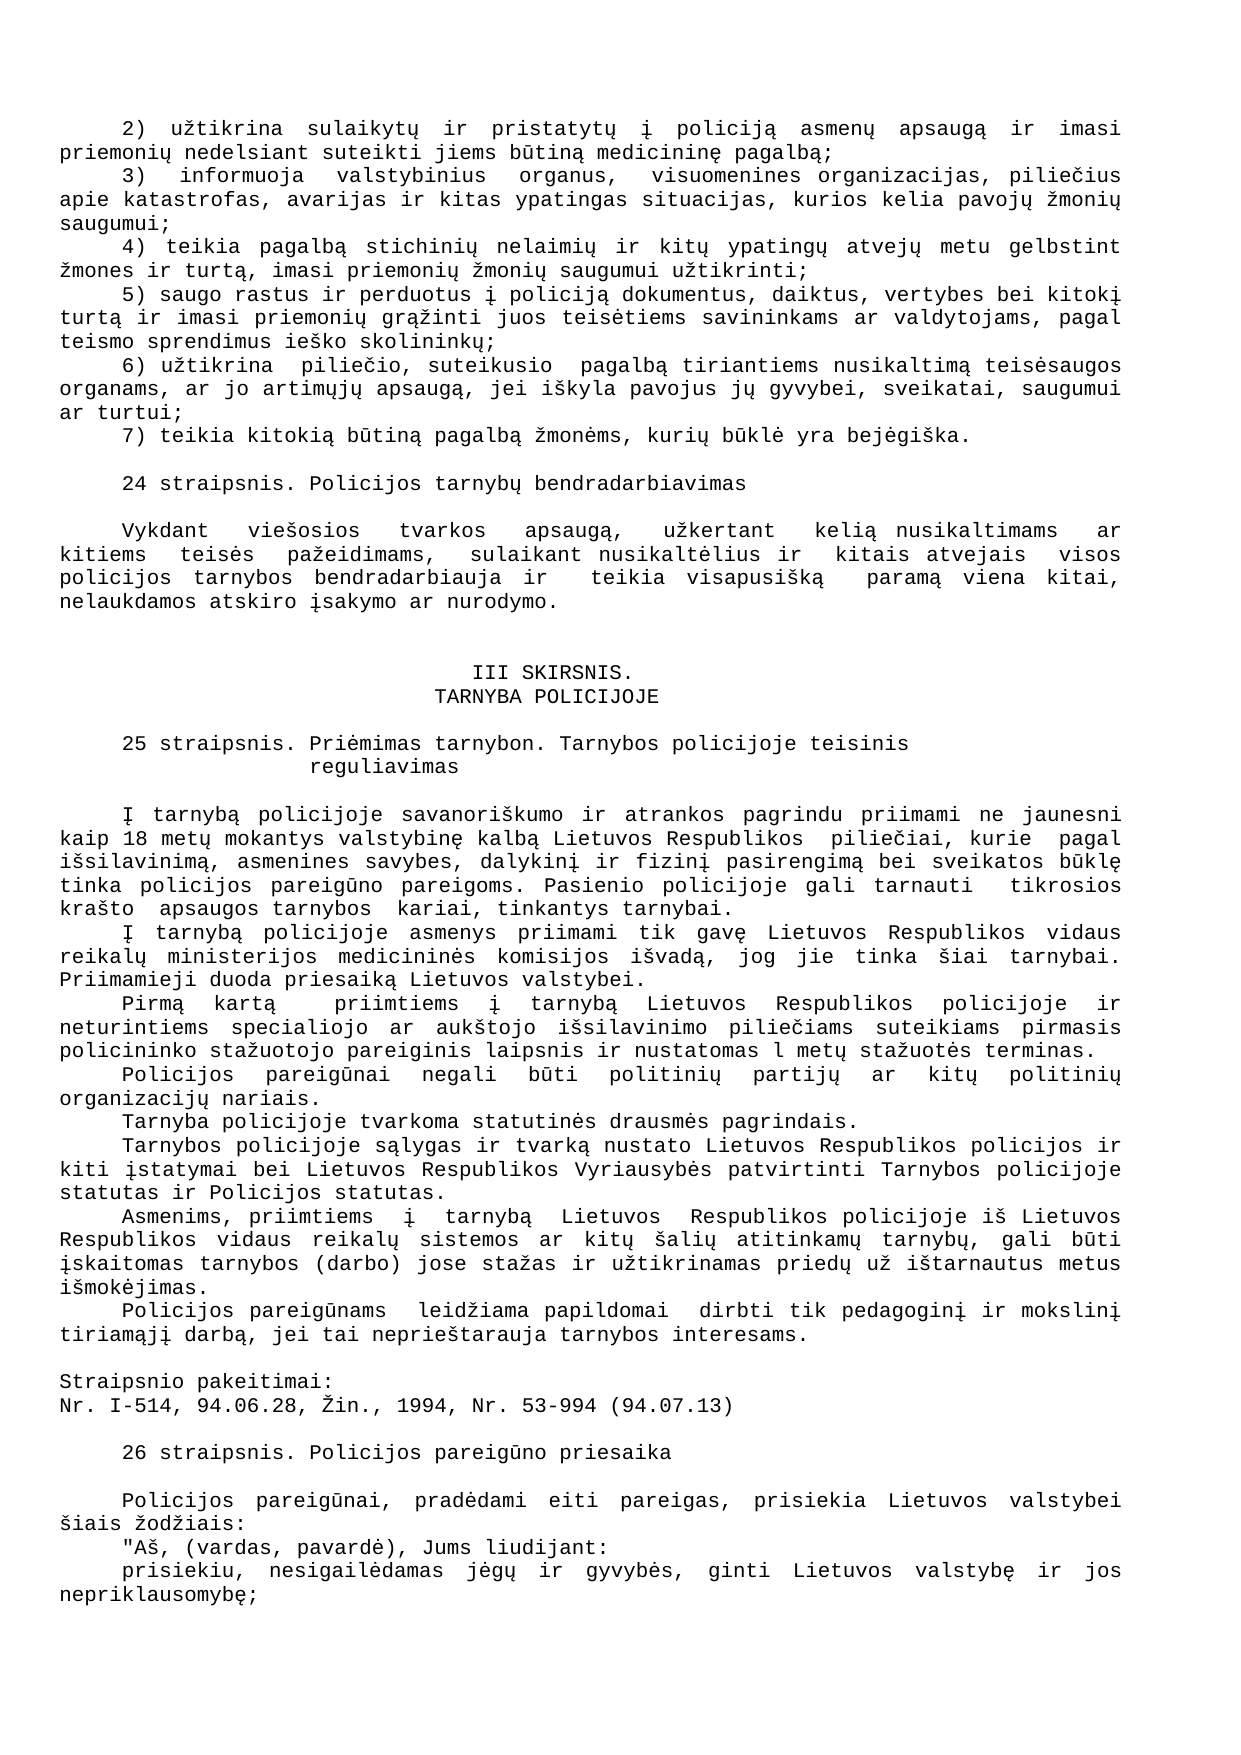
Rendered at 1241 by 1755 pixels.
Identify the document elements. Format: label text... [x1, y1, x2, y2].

text 3) informuoja valstybinius organus, visuomenines organizacijas, piliečius apie katastrofas, avarijas ir kitas ypatingas situacijas, kurios kelia pavojų žmonių saugumui; [59, 165, 1122, 236]
text Tarnybos policijoje sąlygas ir tvarką nustato Lietuvos Respublikos policijos ir kiti įstatymai bei Lietuvos Respublikos Vyriausybės patvirtinti Tarnybos policijoje statutas ir Policijos statutas. [59, 1135, 1122, 1206]
text TARNYBA POLICIJOJE [59, 686, 1122, 709]
text 2) užtikrina sulaikytų ir pristatytų į policiją asmenų apsaugą ir imasi priemonių nedelsiant suteikti jiems būtiną medicininę pagalbą; [59, 118, 1122, 165]
text reguliavimas [59, 757, 1122, 780]
text 25 straipsnis. Priėmimas tarnybon. Tarnybos policijoje teisinis [59, 733, 1122, 757]
text Straipsnio pakeitimai: [59, 1371, 1122, 1395]
text Tarnyba policijoje tvarkoma statutinės drausmės pagrindais. [59, 1111, 1122, 1135]
text 5) saugo rastus ir perduotus į policiją dokumentus, daiktus, vertybes bei kitokį turtą ir imasi priemonių grąžinti juos teisėtiems savininkams ar valdytojams, pagal teismo sprendimus ieško skolininkų; [59, 284, 1122, 354]
text Asmenims, priimtiems į tarnybą Lietuvos Respublikos policijoje iš Lietuvos Respublikos vidaus reikalų sistemos ar kitų šalių atitinkamų tarnybų, gali būti įskaitomas tarnybos (darbo) jose stažas ir užtikrinamas priedų už ištarnautus metus išmokėjimas. [59, 1206, 1122, 1300]
text 4) teikia pagalbą stichinių nelaimių ir kitų ypatingų atvejų metu gelbstint žmones ir turtą, imasi priemonių žmonių saugumui užtikrinti; [59, 236, 1122, 284]
text prisiekiu, nesigailėdamas jėgų ir gyvybės, ginti Lietuvos valstybę ir jos nepriklausomybę; [59, 1561, 1122, 1608]
text 24 straipsnis. Policijos tarnybų bendradarbiavimas [59, 473, 1122, 496]
text Policijos pareigūnams leidžiama papildomai dirbti tik pedagoginį ir mokslinį tiriamąjį darbą, jei tai neprieštarauja tarnybos interesams. [59, 1300, 1122, 1348]
text Į tarnybą policijoje savanoriškumo ir atrankos pagrindu priimami ne jaunesni kaip 18 metų mokantys valstybinę kalbą Lietuvos Respublikos piliečiai, kurie pagal išsilavinimą, asmenines savybes, dalykinį ir fizinį pasirengimą bei sveikatos būklę tinka policijos pareigūno pareigoms. Pasienio policijoje gali tarnauti tikrosios krašto apsaugos tarnybos kariai, tinkantys tarnybai. [59, 804, 1122, 922]
text Vykdant viešosios tvarkos apsaugą, užkertant kelią nusikaltimams ar kitiems teisės pažeidimams, sulaikant nusikaltėlius ir kitais atvejais visos policijos tarnybos bendradarbiauja ir teikia visapusišką paramą viena kitai, nelaukdamos atskiro įsakymo ar nurodymo. [59, 520, 1122, 615]
text Policijos pareigūnai negali būti politinių partijų ar kitų politinių organizacijų nariais. [59, 1064, 1122, 1111]
text 6) užtikrina piliečio, suteikusio pagalbą tiriantiems nusikaltimą teisėsaugos organams, ar jo artimųjų apsaugą, jei iškyla pavojus jų gyvybei, sveikatai, saugumui ar turtui; [59, 354, 1122, 426]
text 7) teikia kitokią būtiną pagalbą žmonėms, kurių būklė yra bejėgiška. [59, 426, 1122, 449]
text Į tarnybą policijoje asmenys priimami tik gavę Lietuvos Respublikos vidaus reikalų ministerijos medicininės komisijos išvadą, jog jie tinka šiai tarnybai. Priimamieji duoda priesaiką Lietuvos valstybei. [59, 922, 1122, 993]
text "Aš, (vardas, pavardė), Jums liudijant: [59, 1537, 1122, 1561]
text Nr. I-514, 94.06.28, Žin., 1994, Nr. 53-994 (94.07.13) [59, 1395, 1122, 1419]
text Policijos pareigūnai, pradėdami eiti pareigas, prisiekia Lietuvos valstybei šiais žodžiais: [59, 1489, 1122, 1537]
text III SKIRSNIS. [59, 662, 1122, 686]
text Pirmą kartą priimtiems į tarnybą Lietuvos Respublikos policijoje ir neturintiems specialiojo ar aukštojo išsilavinimo piliečiams suteikiams pirmasis policininko stažuotojo pareiginis laipsnis ir nustatomas l metų stažuotės terminas. [59, 993, 1122, 1064]
text 26 straipsnis. Policijos pareigūno priesaika [59, 1442, 1122, 1466]
